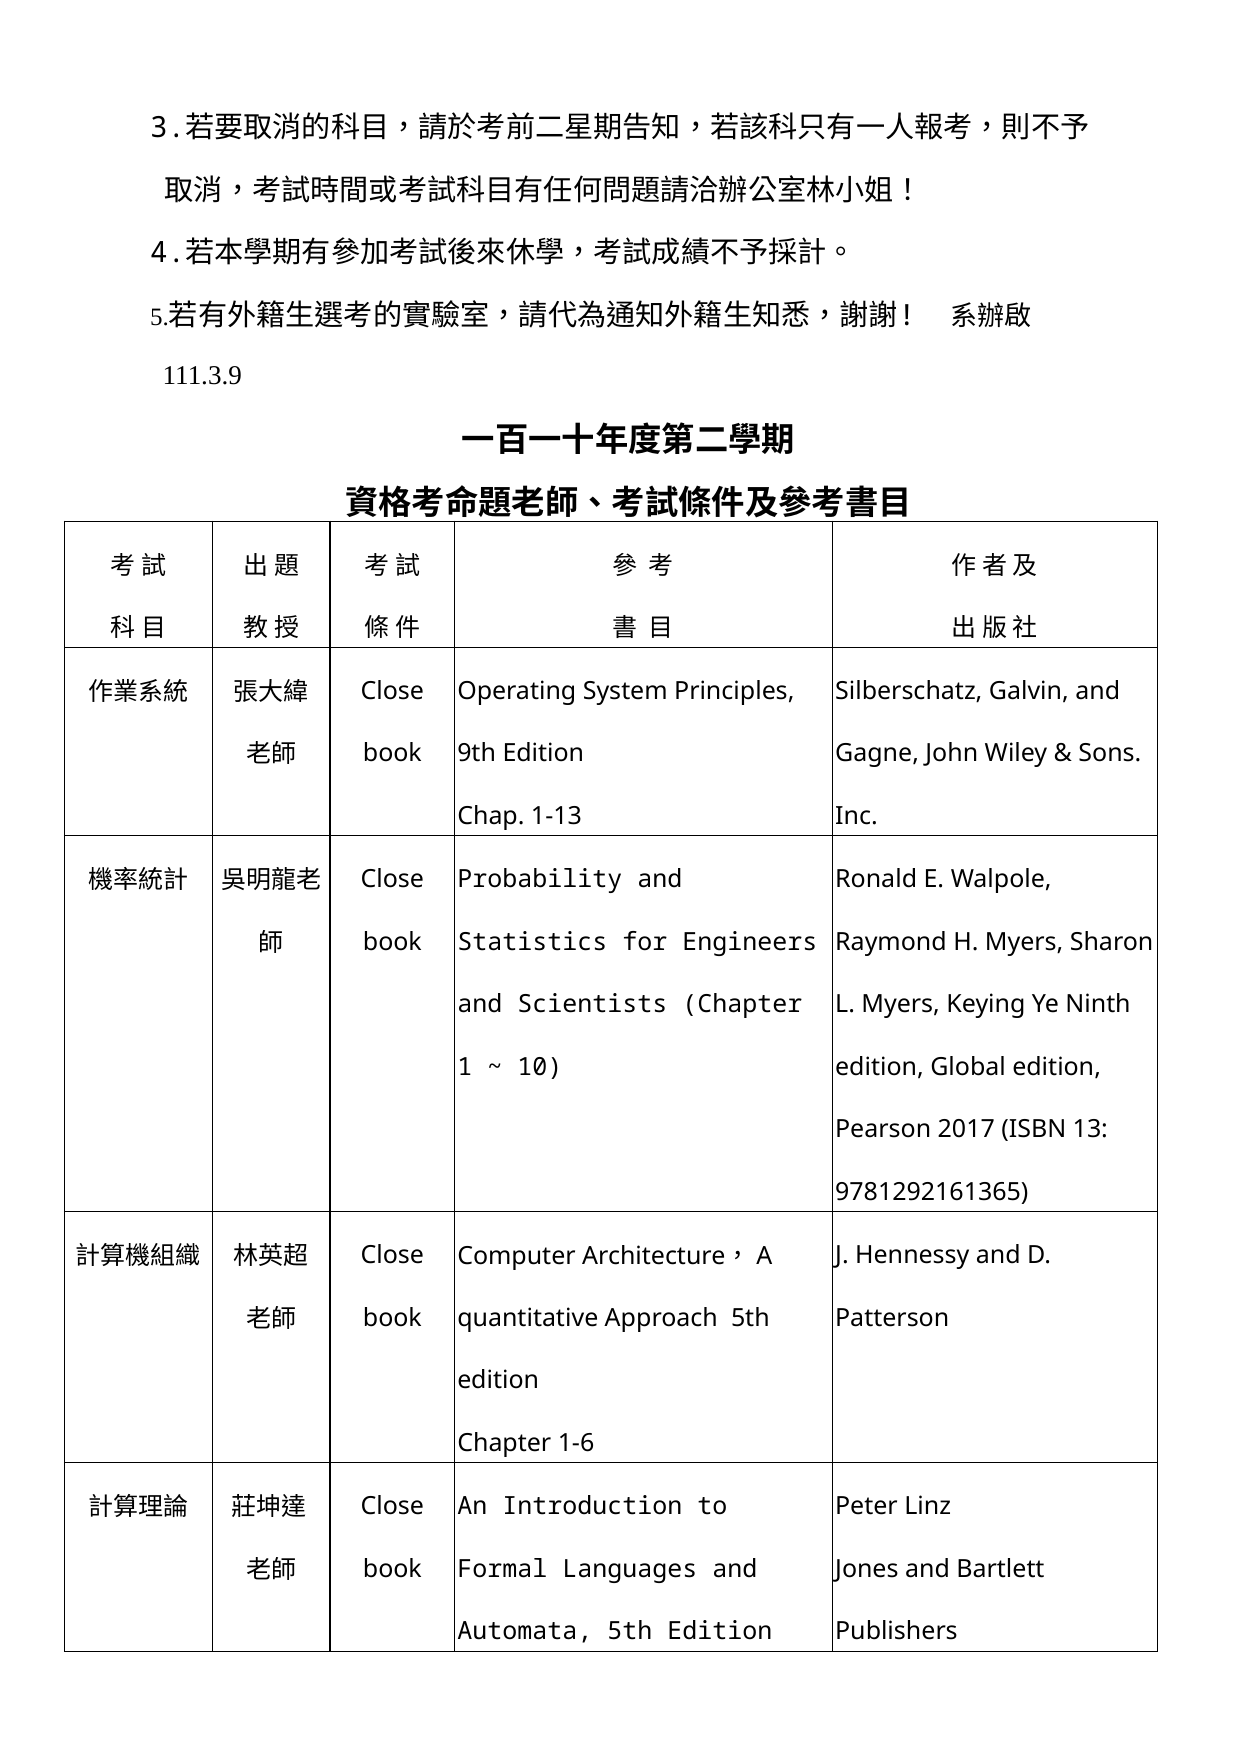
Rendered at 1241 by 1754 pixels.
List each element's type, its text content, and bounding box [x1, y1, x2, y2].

table_cell 計算理論 [65, 1463, 212, 1651]
table_cell Close book [331, 648, 454, 835]
text 資格考命題老師、考試條件及參考書目 [150, 458, 1106, 521]
text 4.若本學期有參加考試後來休學，考試成績不予採計。 [150, 208, 1106, 271]
table_cell Close book [331, 1212, 454, 1462]
table_cell Silberschatz, Galvin, and Gagne, John Wiley & Sons. Inc. [833, 648, 1157, 835]
table_cell 機率統計 [65, 836, 212, 1211]
text 5.若有外籍生選考的實驗室，請代為通知外籍生知悉，謝謝! 系辦啟111.3.9 [150, 271, 1106, 396]
table_header 考 試 科 目 [65, 522, 212, 647]
table_cell Close book [331, 1463, 454, 1651]
table_header 出 題 教 授 [213, 522, 329, 647]
table_cell 張大緯 老師 [213, 648, 329, 835]
table_cell 吳明龍老師 [213, 836, 329, 1211]
table_cell 莊坤達 老師 [213, 1463, 329, 1651]
text 一百一十年度第二學期 [150, 396, 1106, 458]
table_cell 計算機組織 [65, 1212, 212, 1462]
table_cell Peter Linz Jones and Bartlett Publishers [833, 1463, 1157, 1651]
table_cell J. Hennessy and D. Patterson [833, 1212, 1157, 1462]
table_cell Close book [331, 836, 454, 1211]
text 3.若要取消的科目，請於考前二星期告知，若該科只有一人報考，則不予取消，考試時間或考試科目有任何問題請洽辦公室林小姐！ [150, 83, 1106, 208]
table_header 作 者 及 出 版 社 [833, 522, 1157, 647]
table_header 參 考 書 目 [455, 522, 832, 647]
table_cell Operating System Principles, 9th Edition Chap. 1-13 [455, 648, 832, 835]
table_cell Computer Architecture， A quantitative Approach 5th edition Chapter 1-6 [455, 1212, 832, 1462]
table_header 考 試 條 件 [331, 522, 454, 647]
table_cell 林英超 老師 [213, 1212, 329, 1462]
table_cell Probability and Statistics for Engineers and Scientists (Chapter 1 ~ 10) [455, 836, 832, 1211]
table_cell An Introduction to Formal Languages and Automata, 5th Edition [455, 1463, 832, 1651]
table_cell Ronald E. Walpole, Raymond H. Myers, Sharon L. Myers, Keying Ye Ninth edition, Global edition, Pearson 2017 (ISBN 13: 9781292161365) [833, 836, 1157, 1211]
table_cell 作業系統 [65, 648, 212, 835]
